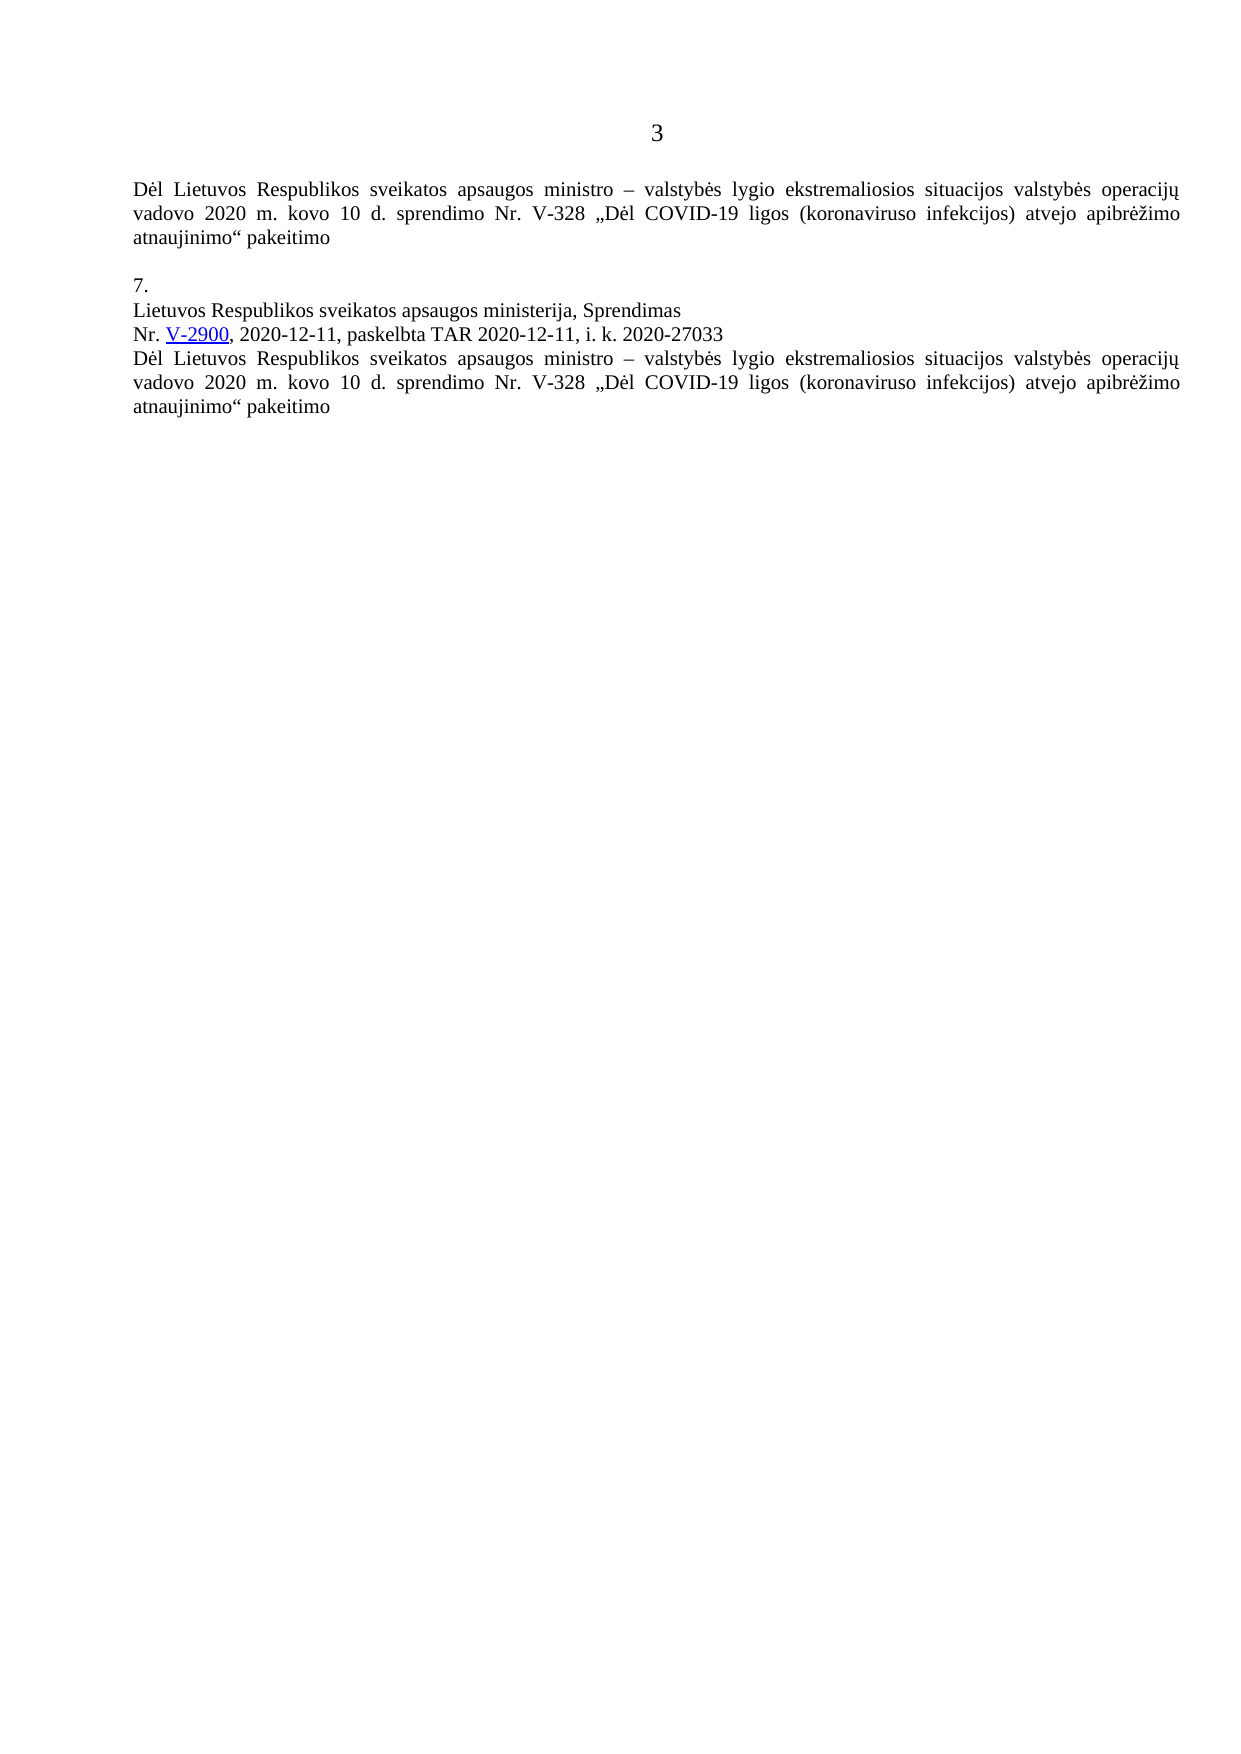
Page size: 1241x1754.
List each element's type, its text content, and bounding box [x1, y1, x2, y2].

text Lietuvos Respublikos sveikatos apsaugos ministerija, Sprendimas [133, 297, 1181, 322]
text 7. [133, 273, 1181, 297]
text Dėl Lietuvos Respublikos sveikatos apsaugos ministro – valstybės lygio ekstremaliosios situacijos valstybės operacijų vadovo 2020 m. kovo 10 d. sprendimo Nr. V-328 „Dėl COVID-19 ligos (koronaviruso infekcijos) atvejo apibrėžimo atnaujinimo“ pakeitimo [133, 346, 1181, 418]
text Nr. V-2900, 2020-12-11, paskelbta TAR 2020-12-11, i. k. 2020-27033 [133, 322, 1181, 346]
text Dėl Lietuvos Respublikos sveikatos apsaugos ministro – valstybės lygio ekstremaliosios situacijos valstybės operacijų vadovo 2020 m. kovo 10 d. sprendimo Nr. V-328 „Dėl COVID-19 ligos (koronaviruso infekcijos) atvejo apibrėžimo atnaujinimo“ pakeitimo [133, 177, 1181, 249]
